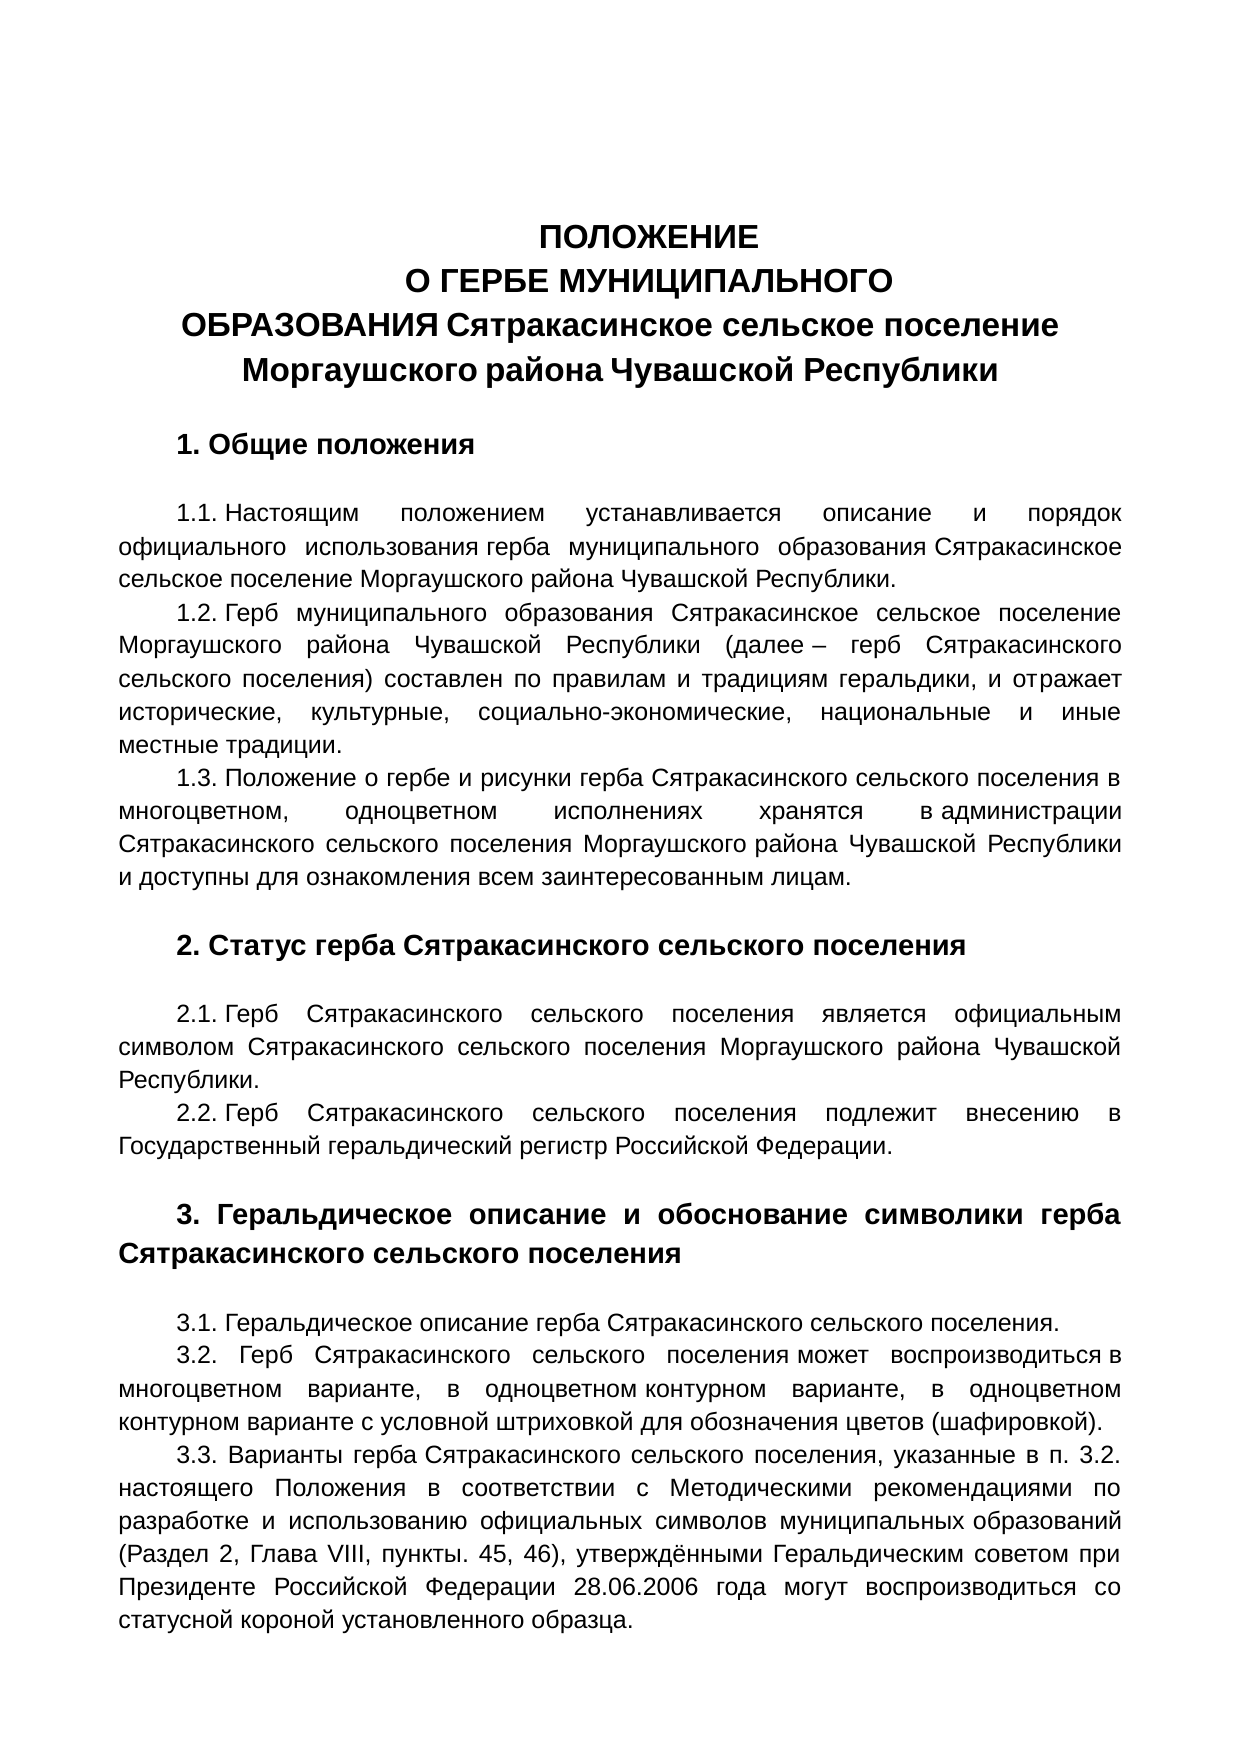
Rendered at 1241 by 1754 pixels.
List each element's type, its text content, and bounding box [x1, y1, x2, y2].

text 1. Общие положения [118, 427, 1122, 460]
text ПОЛОЖЕНИЕ [118, 217, 1122, 256]
text 2.2. Герб Сятракасинского сельского поселения подлежит внесению в Государственный геральдический регистр Российской Федерации. [118, 1098, 1122, 1160]
text 2.1. Герб Сятракасинского сельского поселения является официальным символом Сятракасинского сельского поселения Моргаушского района Чувашской Республики. [118, 999, 1122, 1094]
text 3.1. Геральдическое описание герба Сятракасинского сельского поселения. [118, 1307, 1122, 1336]
text О ГЕРБЕ МУНИЦИПАЛЬНОГО ОБРАЗОВАНИЯ Сятракасинское сельское поселение Моргаушского района Чувашской Республики [118, 261, 1122, 388]
text 2. Статус герба Сятракасинского сельского поселения [118, 928, 1122, 961]
text 3. Геральдическое описание и обоснование символики герба Сятракасинского сельского поселения [118, 1197, 1122, 1269]
text 3.3. Варианты герба Сятракасинского сельского поселения, указанные в п. 3.2. настоящего Положения в соответствии с Методическими рекомендациями по разработке и использованию официальных символов муниципальных образований (Раздел 2, Глава VIII, пункты. 45, 46), утверждёнными Геральдическим советом при Президенте Российской Федерации 28.06.2006 года могут воспроизводиться со статусной короной установленного образца. [118, 1439, 1122, 1633]
text 1.3. Положение о гербе и рисунки герба Сятракасинского сельского поселения в многоцветном, одноцветном исполнениях хранятся в администрации Сятракасинского сельского поселения Моргаушского района Чувашской Республики и доступны для ознакомления всем заинтересован­ным лицам. [118, 763, 1122, 890]
text 3.2. Герб Сятракасинского сельского поселения может воспроизводиться в многоцветном варианте, в одноцветном контурном варианте, в одноцветном контурном варианте с условной штриховкой для обозначения цветов (шафировкой). [118, 1341, 1122, 1435]
text 1.2. Герб муниципального образования Сятракасинское сельское поселение Моргаушского района Чувашской Республики (далее – герб Сятракасинского сельского поселения) составлен по правилам и традициям геральдики, и от­ражает исторические, культурные, социально-экономические, национальные и иные местные традиции. [118, 597, 1122, 758]
text 1.1. Настоящим положением устанавливается описание и порядок официального использования герба муниципального образования Сятракасинское сельское поселение Моргаушского района Чувашской Республики. [118, 498, 1122, 593]
